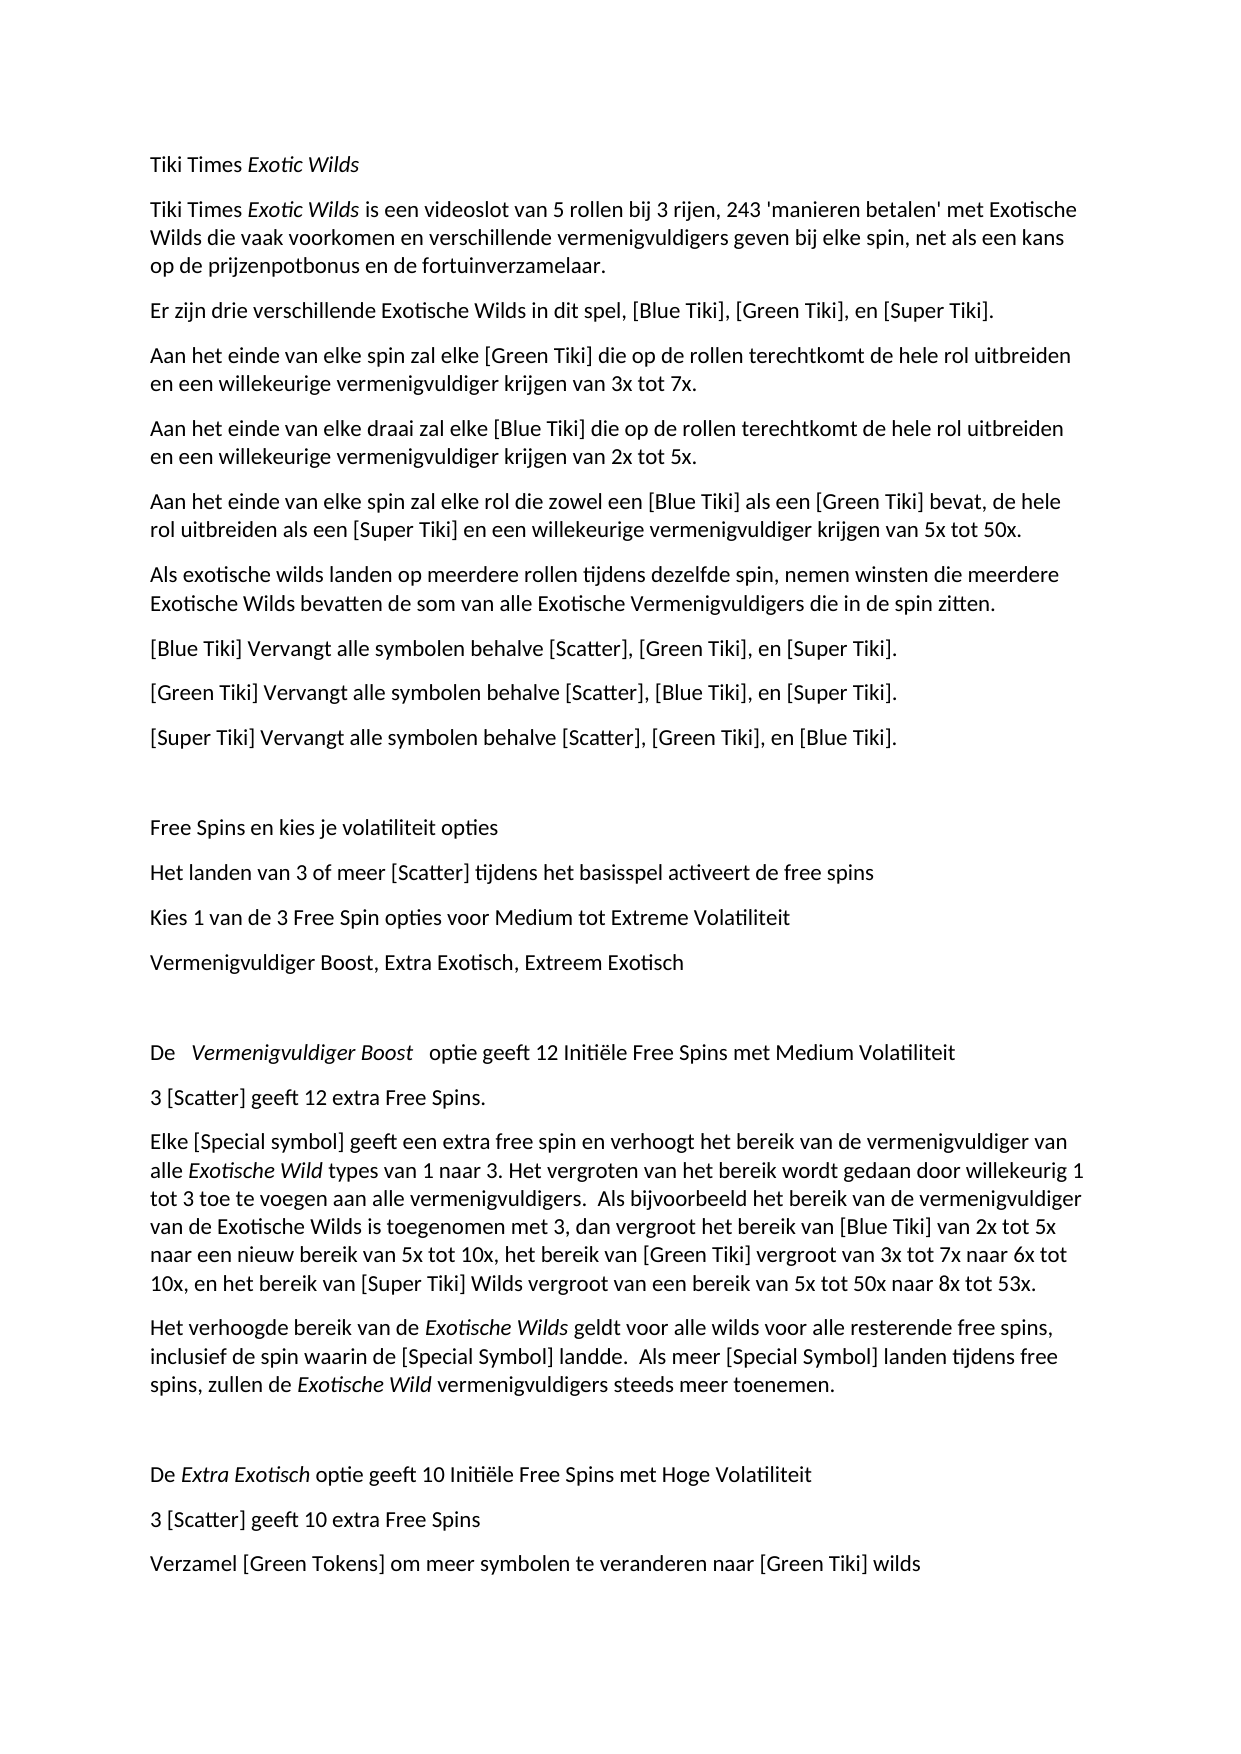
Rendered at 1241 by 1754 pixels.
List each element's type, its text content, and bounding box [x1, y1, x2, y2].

text De Extra Exotisch optie geeft 10 Initiële Free Spins met Hoge Volatiliteit [150, 1460, 1090, 1488]
text Aan het einde van elke spin zal elke [Green Tiki] die op de rollen terechtkomt de hele rol uitbreiden en een willekeurige vermenigvuldiger krijgen van 3x tot 7x. [150, 341, 1090, 397]
text Elke [Special symbol] geeft een extra free spin en verhoogt het bereik van de vermenigvuldiger van alle Exotische Wild types van 1 naar 3. Het vergroten van het bereik wordt gedaan door willekeurig 1 tot 3 toe te voegen aan alle vermenigvuldigers. Als bijvoorbeeld het bereik van de vermenigvuldiger van de Exotische Wilds is toegenomen met 3, dan vergroot het bereik van [Blue Tiki] van 2x tot 5x naar een nieuw bereik van 5x tot 10x, het bereik van [Green Tiki] vergroot van 3x tot 7x naar 6x tot 10x, en het bereik van [Super Tiki] Wilds vergroot van een bereik van 5x tot 50x naar 8x tot 53x. [150, 1127, 1090, 1297]
text Aan het einde van elke spin zal elke rol die zowel een [Blue Tiki] als een [Green Tiki] bevat, de hele rol uitbreiden als een [Super Tiki] en een willekeurige vermenigvuldiger krijgen van 5x tot 50x. [150, 487, 1090, 544]
text Vermenigvuldiger Boost, Extra Exotisch, Extreem Exotisch [150, 948, 1090, 976]
text De Vermenigvuldiger Boost optie geeft 12 Initiële Free Spins met Medium Volatiliteit [150, 1038, 1090, 1066]
text [Super Tiki] Vervangt alle symbolen behalve [Scatter], [Green Tiki], en [Blue Tiki]. [150, 723, 1090, 751]
text Als exotische wilds landen op meerdere rollen tijdens dezelfde spin, nemen winsten die meerdere Exotische Wilds bevatten de som van alle Exotische Vermenigvuldigers die in de spin zitten. [150, 561, 1090, 617]
text Free Spins en kies je volatiliteit opties [150, 813, 1090, 841]
text Tiki Times Exotic Wilds [150, 150, 1090, 178]
text [Green Tiki] Vervangt alle symbolen behalve [Scatter], [Blue Tiki], en [Super Tiki]. [150, 678, 1090, 707]
text Het landen van 3 of meer [Scatter] tijdens het basisspel activeert de free spins [150, 858, 1090, 886]
text 3 [Scatter] geeft 12 extra Free Spins. [150, 1083, 1090, 1111]
text Kies 1 van de 3 Free Spin opties voor Medium tot Extreme Volatiliteit [150, 903, 1090, 931]
text [Blue Tiki] Vervangt alle symbolen behalve [Scatter], [Green Tiki], en [Super Tiki]. [150, 634, 1090, 662]
text Het verhoogde bereik van de Exotische Wilds geldt voor alle wilds voor alle resterende free spins, inclusief de spin waarin de [Special Symbol] landde. Als meer [Special Symbol] landen tijdens free spins, zullen de Exotische Wild vermenigvuldigers steeds meer toenemen. [150, 1313, 1090, 1398]
text Er zijn drie verschillende Exotische Wilds in dit spel, [Blue Tiki], [Green Tiki], en [Super Tiki]. [150, 296, 1090, 324]
text 3 [Scatter] geeft 10 extra Free Spins [150, 1505, 1090, 1533]
text Tiki Times Exotic Wilds is een videoslot van 5 rollen bij 3 rijen, 243 'manieren betalen' met Exotische Wilds die vaak voorkomen en verschillende vermenigvuldigers geven bij elke spin, net als een kans op de prijzenpotbonus en de fortuinverzamelaar. [150, 195, 1090, 279]
text Aan het einde van elke draai zal elke [Blue Tiki] die op de rollen terechtkomt de hele rol uitbreiden en een willekeurige vermenigvuldiger krijgen van 2x tot 5x. [150, 414, 1090, 471]
text Verzamel [Green Tokens] om meer symbolen te veranderen naar [Green Tiki] wilds [150, 1549, 1090, 1578]
